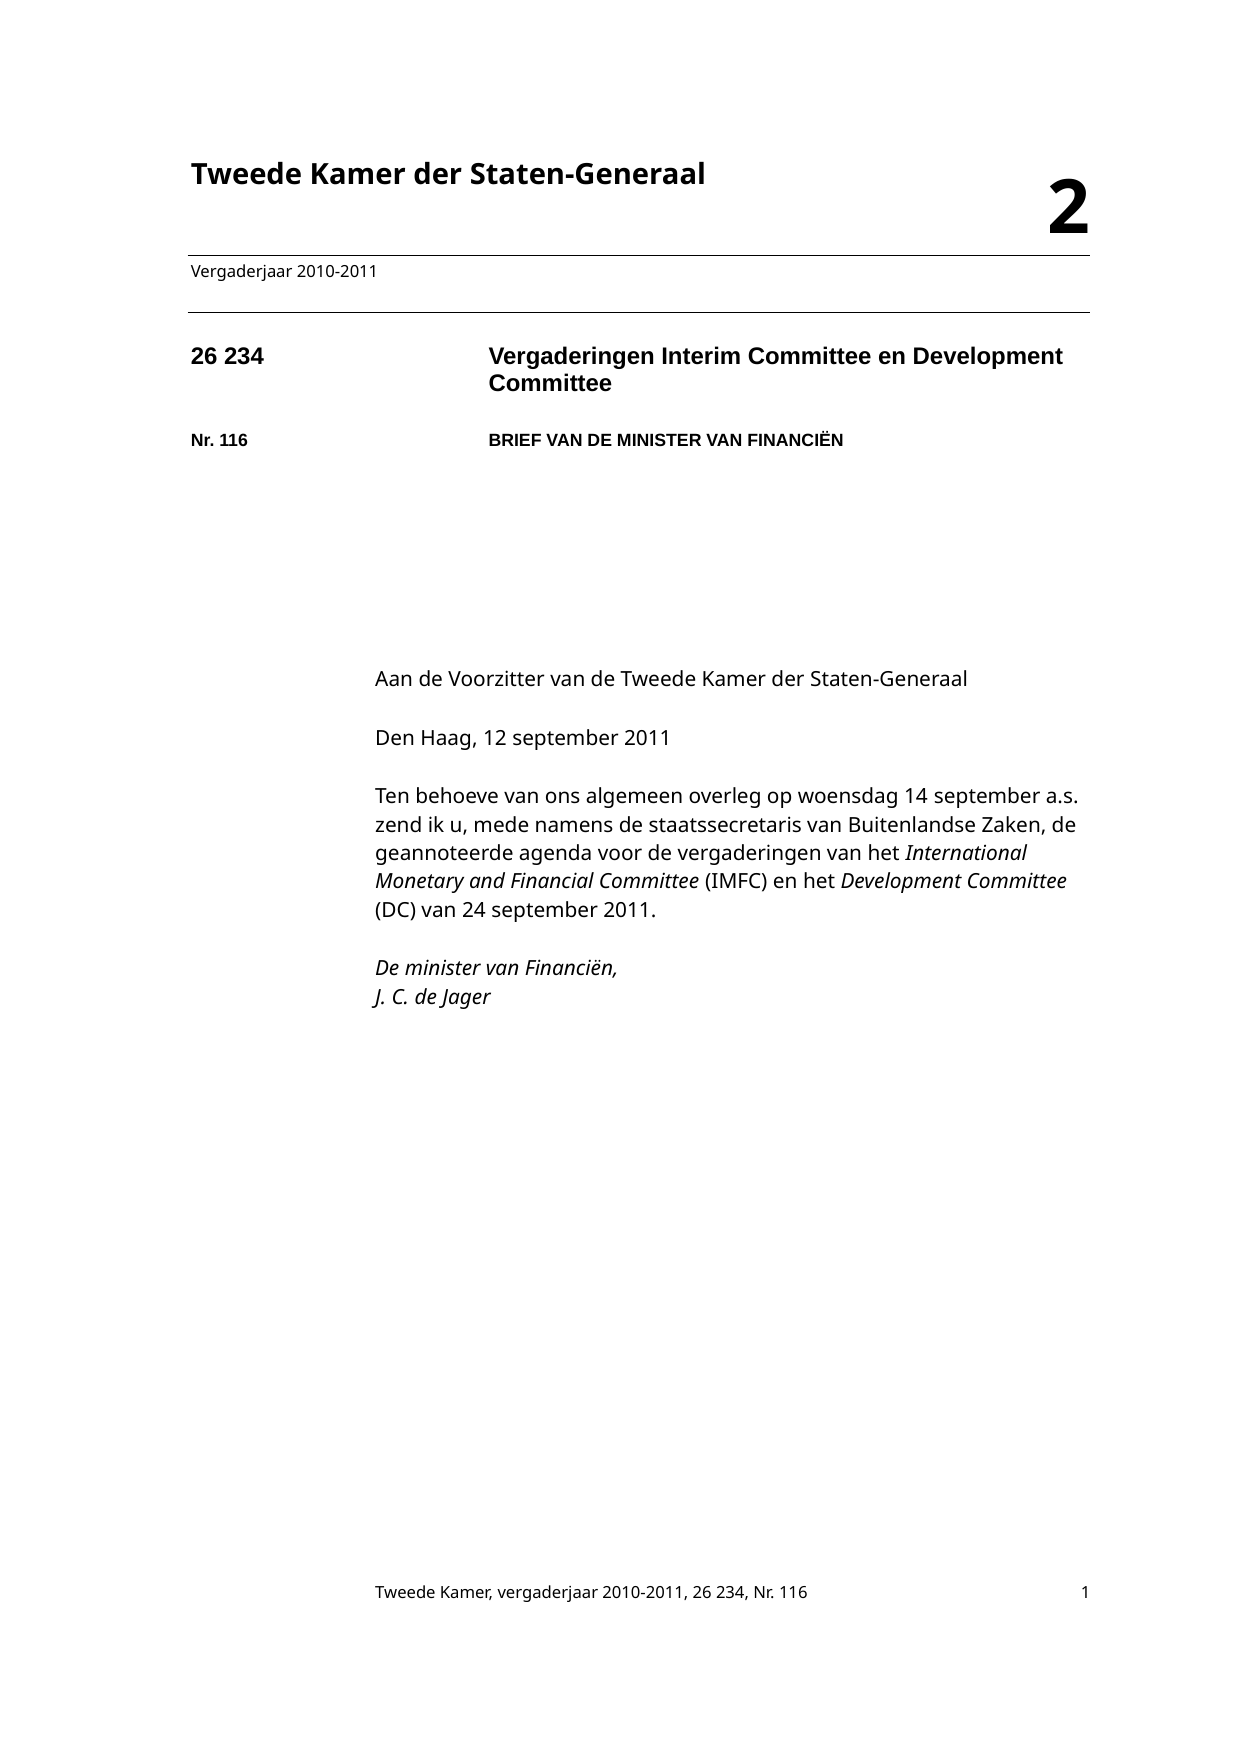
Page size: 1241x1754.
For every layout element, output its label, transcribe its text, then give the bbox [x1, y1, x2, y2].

table_header 2 [910, 150, 1090, 255]
text J. C. de Jager [375, 982, 1090, 1010]
table_cell [485, 313, 1090, 339]
table_cell [485, 256, 1090, 312]
table_header Tweede Kamer der Staten-Generaal [188, 150, 909, 255]
text Ten behoeve van ons algemeen overleg op woensdag 14 september a.s. zend ik u, mede namens de staatssecretaris van Buitenlandse Zaken, de geannoteerde agenda voor de vergaderingen van het International Monetary and Financial Committee (IMFC) en het Development Committee (DC) van 24 september 2011. [375, 781, 1090, 923]
table_cell Vergaderjaar 2010-2011 [188, 256, 485, 312]
table_cell BRIEF VAN DE MINISTER VAN FINANCIËN [485, 427, 1090, 546]
text De minister van Financiën, [375, 953, 1090, 982]
table_cell Nr. 116 [188, 427, 485, 546]
text Den Haag, 12 september 2011 [375, 723, 1090, 751]
table_cell 26 234 [188, 339, 485, 427]
table_cell Vergaderingen Interim Committee en Development Committee [485, 339, 1090, 427]
text Aan de Voorzitter van de Tweede Kamer der Staten-Generaal [375, 664, 1090, 693]
table_cell [188, 313, 485, 339]
